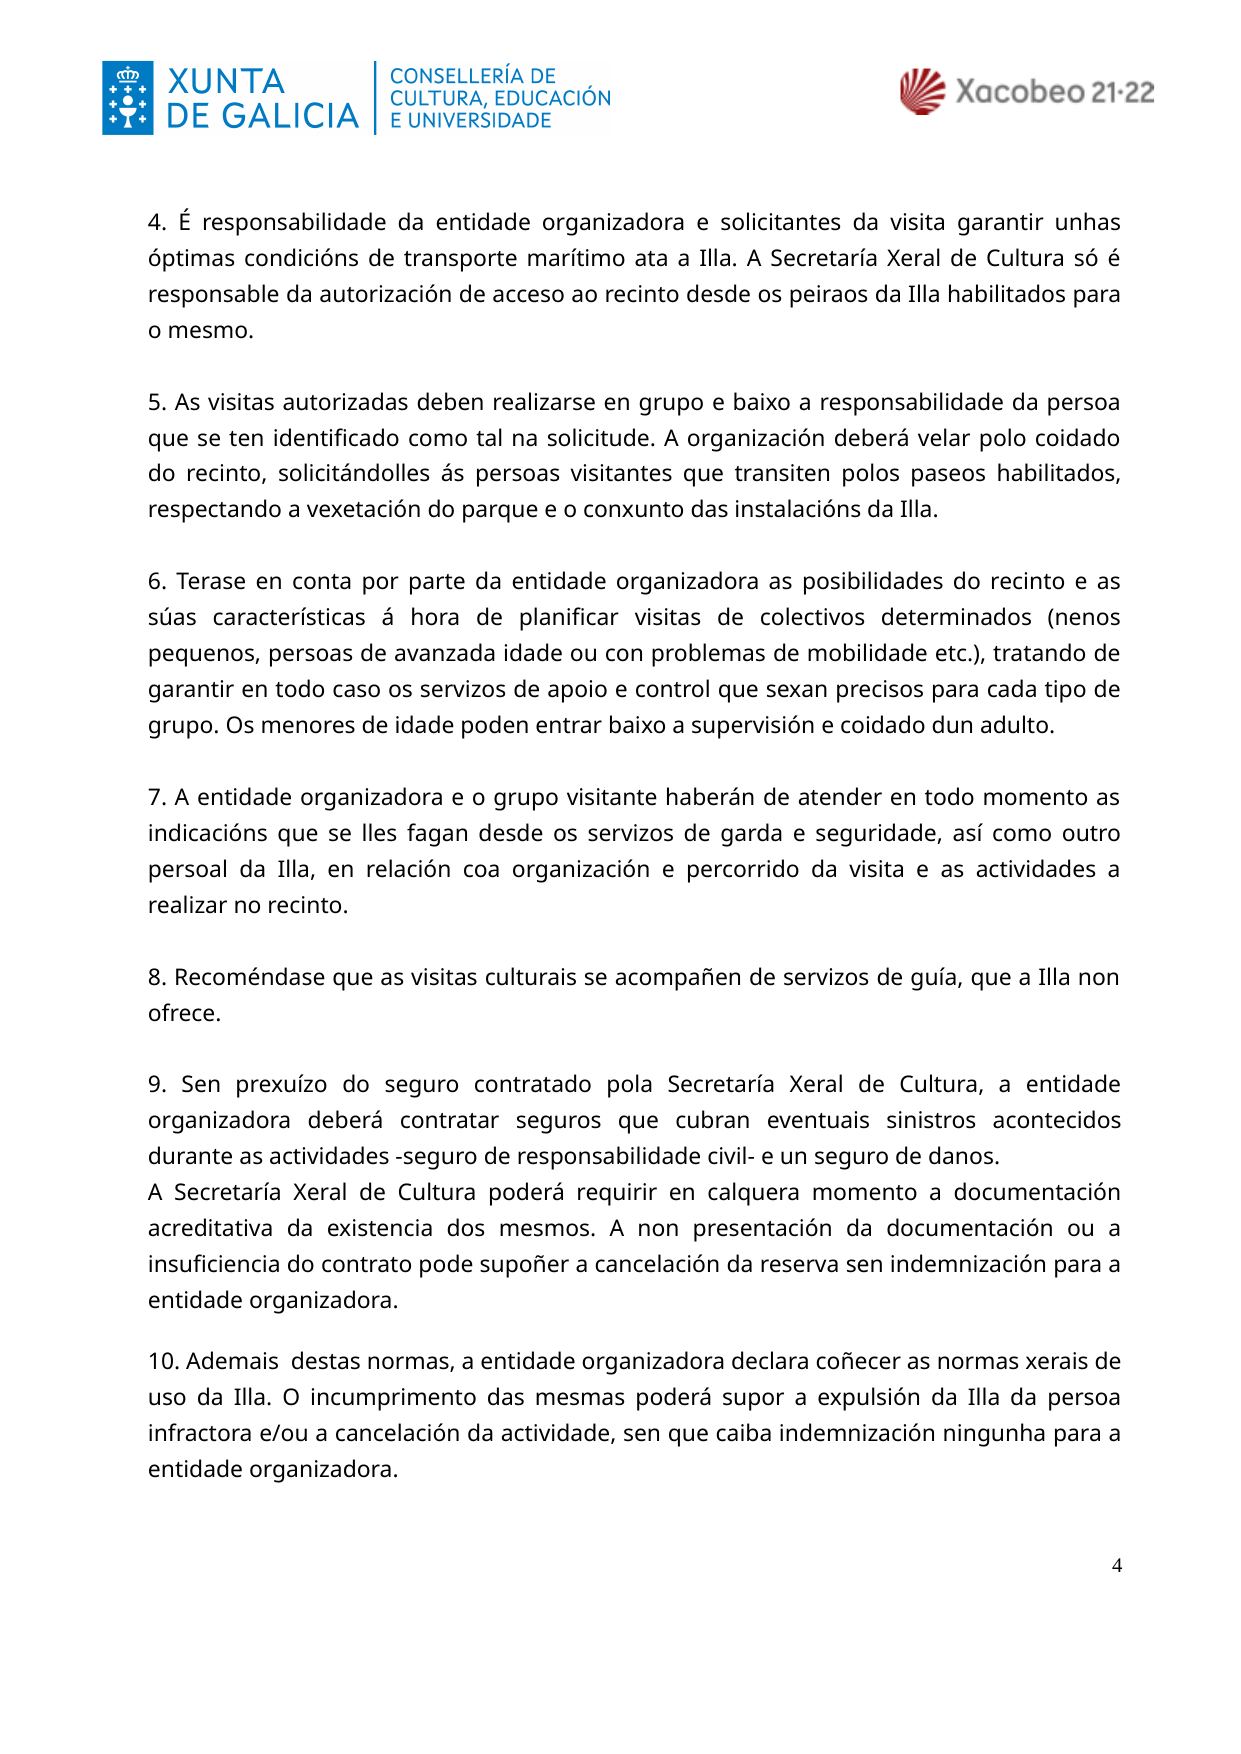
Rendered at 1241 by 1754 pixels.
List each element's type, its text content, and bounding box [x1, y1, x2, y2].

text 8. Recoméndase que as visitas culturais se acompañen de servizos de guía, que a Illa non ofrece. [148, 961, 1122, 1028]
text 4. É responsabilidade da entidade organizadora e solicitantes da visita garantir unhas óptimas condicións de transporte marítimo ata a Illa. A Secretaría Xeral de Cultura só é responsable da autorización de acceso ao recinto desde os peiraos da Illa habilitados para o mesmo. [148, 206, 1122, 345]
text 7. A entidade organizadora e o grupo visitante haberán de atender en todo momento as indicacións que se lles fagan desde os servizos de garda e seguridade, así como outro persoal da Illa, en relación coa organización e percorrido da visita e as actividades a realizar no recinto. [148, 781, 1122, 920]
text 9. Sen prexuízo do seguro contratado pola Secretaría Xeral de Cultura, a entidade organizadora deberá contratar seguros que cubran eventuais sinistros acontecidos durante as actividades -seguro de responsabilidade civil- e un seguro de danos. [148, 1068, 1122, 1171]
text A Secretaría Xeral de Cultura poderá requirir en calquera momento a documentación acreditativa da existencia dos mesmos. A non presentación da documentación ou a insuficiencia do contrato pode supoñer a cancelación da reserva sen indemnización para a entidade organizadora. [148, 1176, 1122, 1315]
text 6. Terase en conta por parte da entidade organizadora as posibilidades do recinto e as súas características á hora de planificar visitas de colectivos determinados (nenos pequenos, persoas de avanzada idade ou con problemas de mobilidade etc.), tratando de garantir en todo caso os servizos de apoio e control que sexan precisos para cada tipo de grupo. Os menores de idade poden entrar baixo a supervisión e coidado dun adulto. [148, 565, 1122, 740]
text 10. Ademais destas normas, a entidade organizadora declara coñecer as normas xerais de uso da Illa. O incumprimento das mesmas poderá supor a expulsión da Illa da persoa infractora e/ou a cancelación da actividade, sen que caiba indemnización ningunha para a entidade organizadora. [148, 1345, 1122, 1484]
text 5. As visitas autorizadas deben realizarse en grupo e baixo a responsabilidade da persoa que se ten identificado como tal na solicitude. A organización deberá velar polo coidado do recinto, solicitándolles ás persoas visitantes que transiten polos paseos habilitados, respectando a vexetación do parque e o conxunto das instalacións da Illa. [148, 386, 1122, 524]
